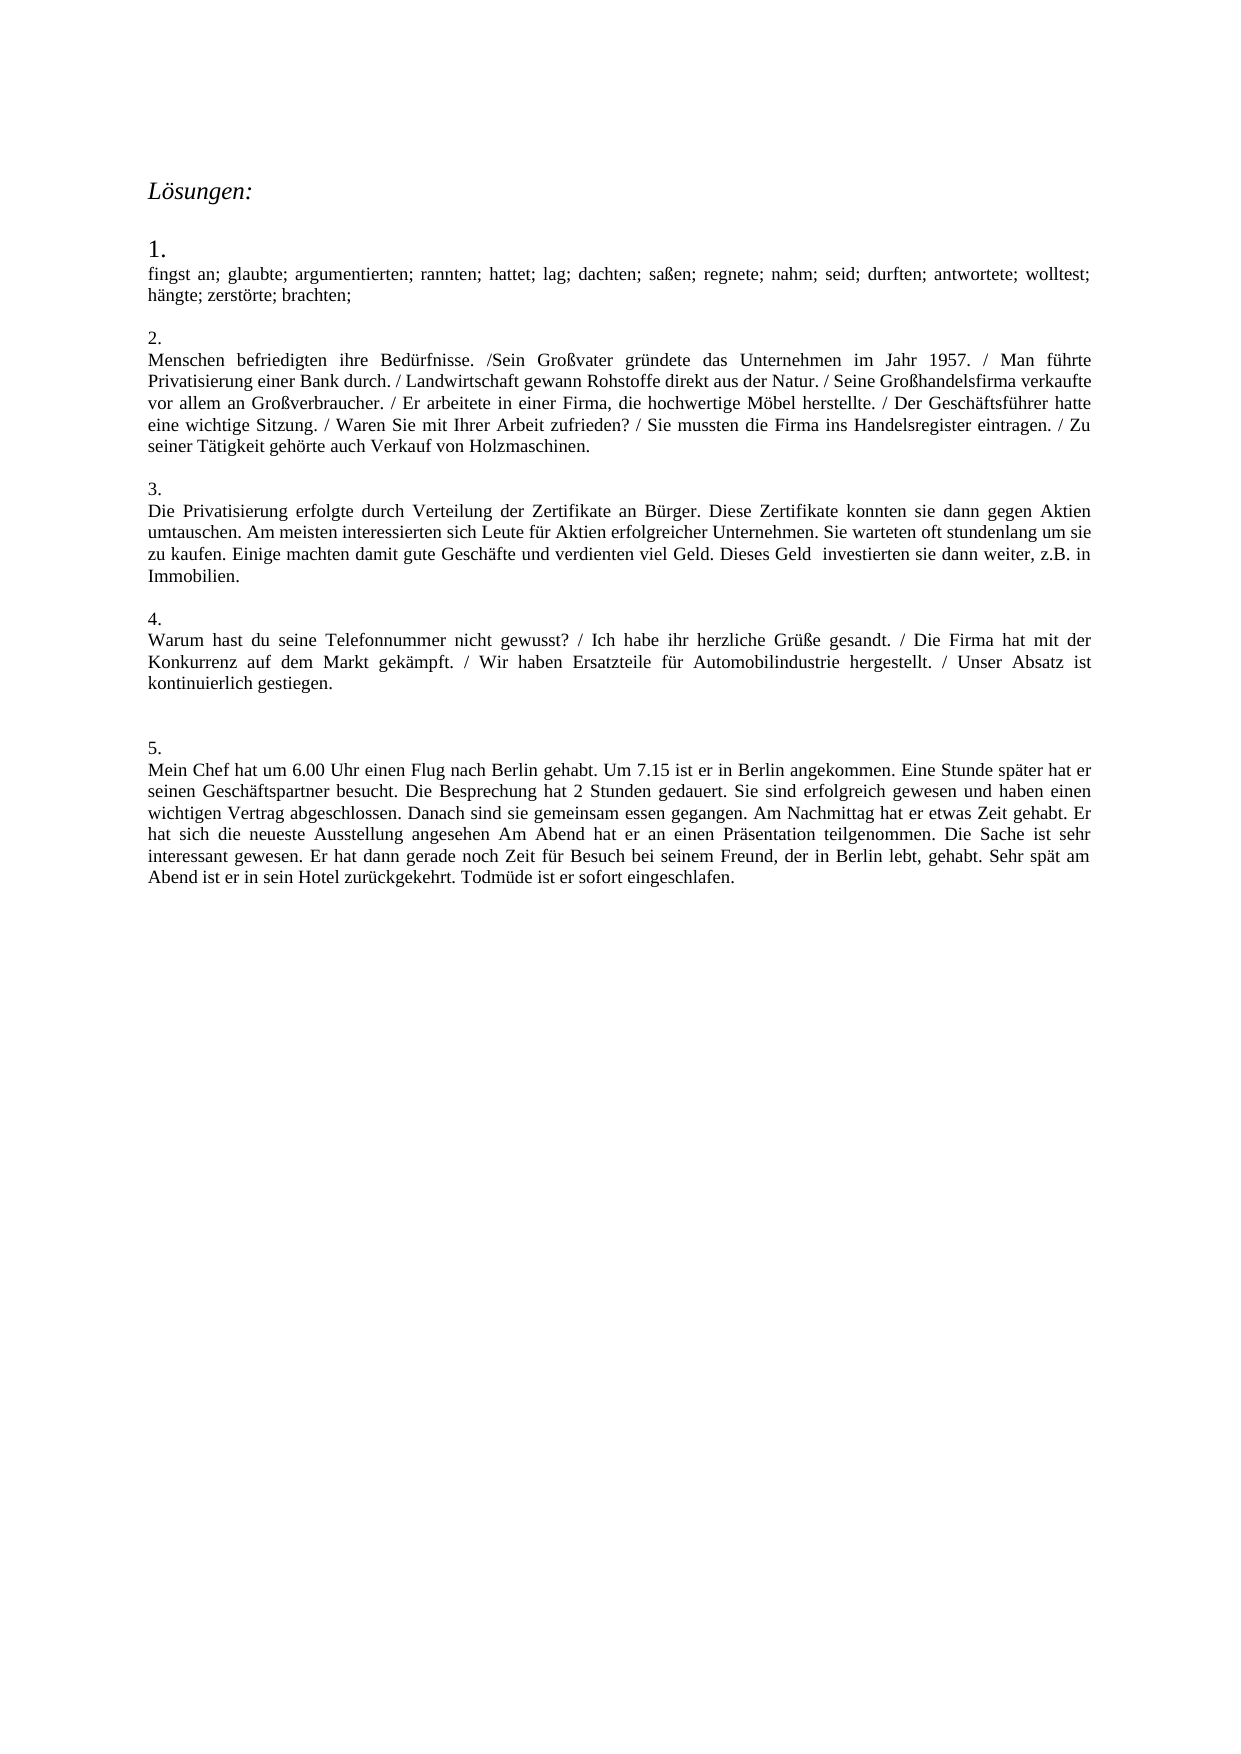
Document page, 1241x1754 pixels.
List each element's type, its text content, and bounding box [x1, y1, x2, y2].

text 2. [148, 327, 1093, 349]
text 3. [148, 478, 1093, 500]
text 1. [148, 234, 1093, 263]
text Warum hast du seine Telefonnummer nicht gewusst? / Ich habe ihr herzliche Grüße gesandt. / Die Firma hat mit der Konkurrenz auf dem Markt gekämpft. / Wir haben Ersatzteile für Automobilindustrie hergestellt. / Unser Absatz ist kontinuierlich gestiegen. [148, 629, 1093, 694]
text Menschen befriedigten ihre Bedürfnisse. /Sein Großvater gründete das Unternehmen im Jahr 1957. / Man führte Privatisierung einer Bank durch. / Landwirtschaft gewann Rohstoffe direkt aus der Natur. / Seine Großhandelsfirma verkaufte vor allem an Großverbraucher. / Er arbeitete in einer Firma, die hochwertige Möbel herstellte. / Der Geschäftsführer hatte eine wichtige Sitzung. / Waren Sie mit Ihrer Arbeit zufrieden? / Sie mussten die Firma ins Handelsregister eintragen. / Zu seiner Tätigkeit gehörte auch Verkauf von Holzmaschinen. [148, 349, 1093, 457]
text Mein Chef hat um 6.00 Uhr einen Flug nach Berlin gehabt. Um 7.15 ist er in Berlin angekommen. Eine Stunde später hat er seinen Geschäftspartner besucht. Die Besprechung hat 2 Stunden gedauert. Sie sind erfolgreich gewesen und haben einen wichtigen Vertrag abgeschlossen. Danach sind sie gemeinsam essen gegangen. Am Nachmittag hat er etwas Zeit gehabt. Er hat sich die neueste Ausstellung angesehen Am Abend hat er an einen Präsentation teilgenommen. Die Sache ist sehr interessant gewesen. Er hat dann gerade noch Zeit für Besuch bei seinem Freund, der in Berlin lebt, gehabt. Sehr spät am Abend ist er in sein Hotel zurückgekehrt. Todmüde ist er sofort eingeschlafen. [148, 758, 1093, 888]
text Die Privatisierung erfolgte durch Verteilung der Zertifikate an Bürger. Diese Zertifikate konnten sie dann gegen Aktien umtauschen. Am meisten interessierten sich Leute für Aktien erfolgreicher Unternehmen. Sie warteten oft stundenlang um sie zu kaufen. Einige machten damit gute Geschäfte und verdienten viel Geld. Dieses Geld investierten sie dann weiter, z.B. in Immobilien. [148, 500, 1093, 586]
text 4. [148, 608, 1093, 629]
text Lösungen: [148, 176, 1093, 205]
text 5. [148, 737, 1093, 758]
text fingst an; glaubte; argumentierten; rannten; hattet; lag; dachten; saßen; regnete; nahm; seid; durften; antwortete; wolltest; hängte; zerstörte; brachten; [148, 263, 1093, 306]
